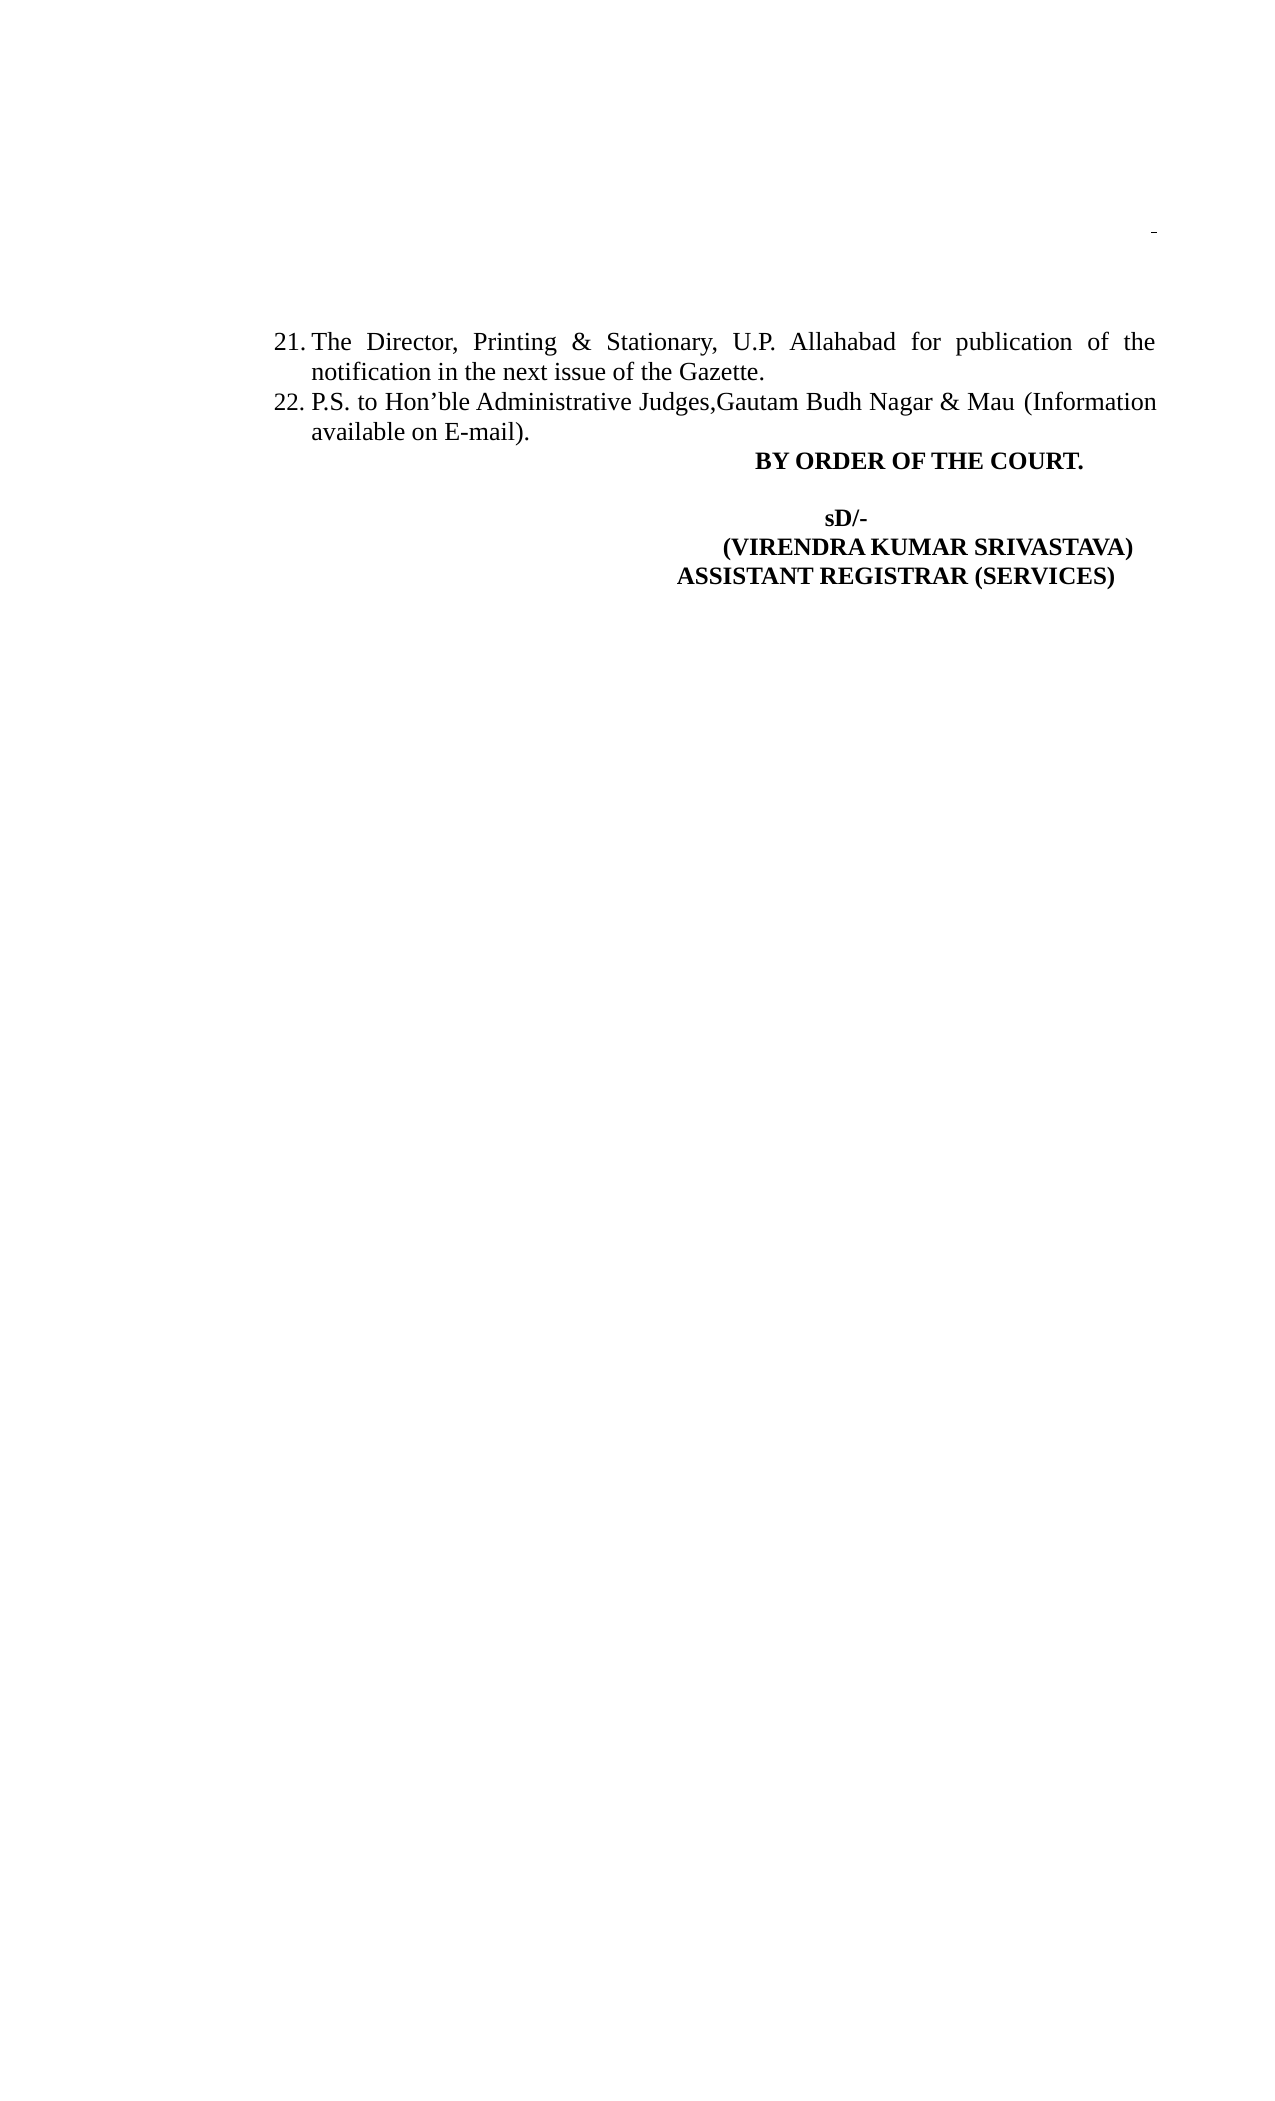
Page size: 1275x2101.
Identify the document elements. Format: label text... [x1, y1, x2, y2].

list BY ORDER OF THE COURT. [611, 446, 1157, 475]
list P.S. to Hon’ble Administrative Judges,Gautam Budh Nagar & Mau (Information available on E-mail). [274, 386, 1157, 446]
list ASSISTANT REGISTRAR (SERVICES) [611, 561, 1157, 590]
text (VIRENDRA KUMAR SRIVASTAVA) [236, 532, 1157, 561]
text sD/- [236, 503, 1157, 532]
list The Director, Printing & Stationary, U.P. Allahabad for publication of the notification in the next issue of the Gazette. [274, 326, 1157, 386]
